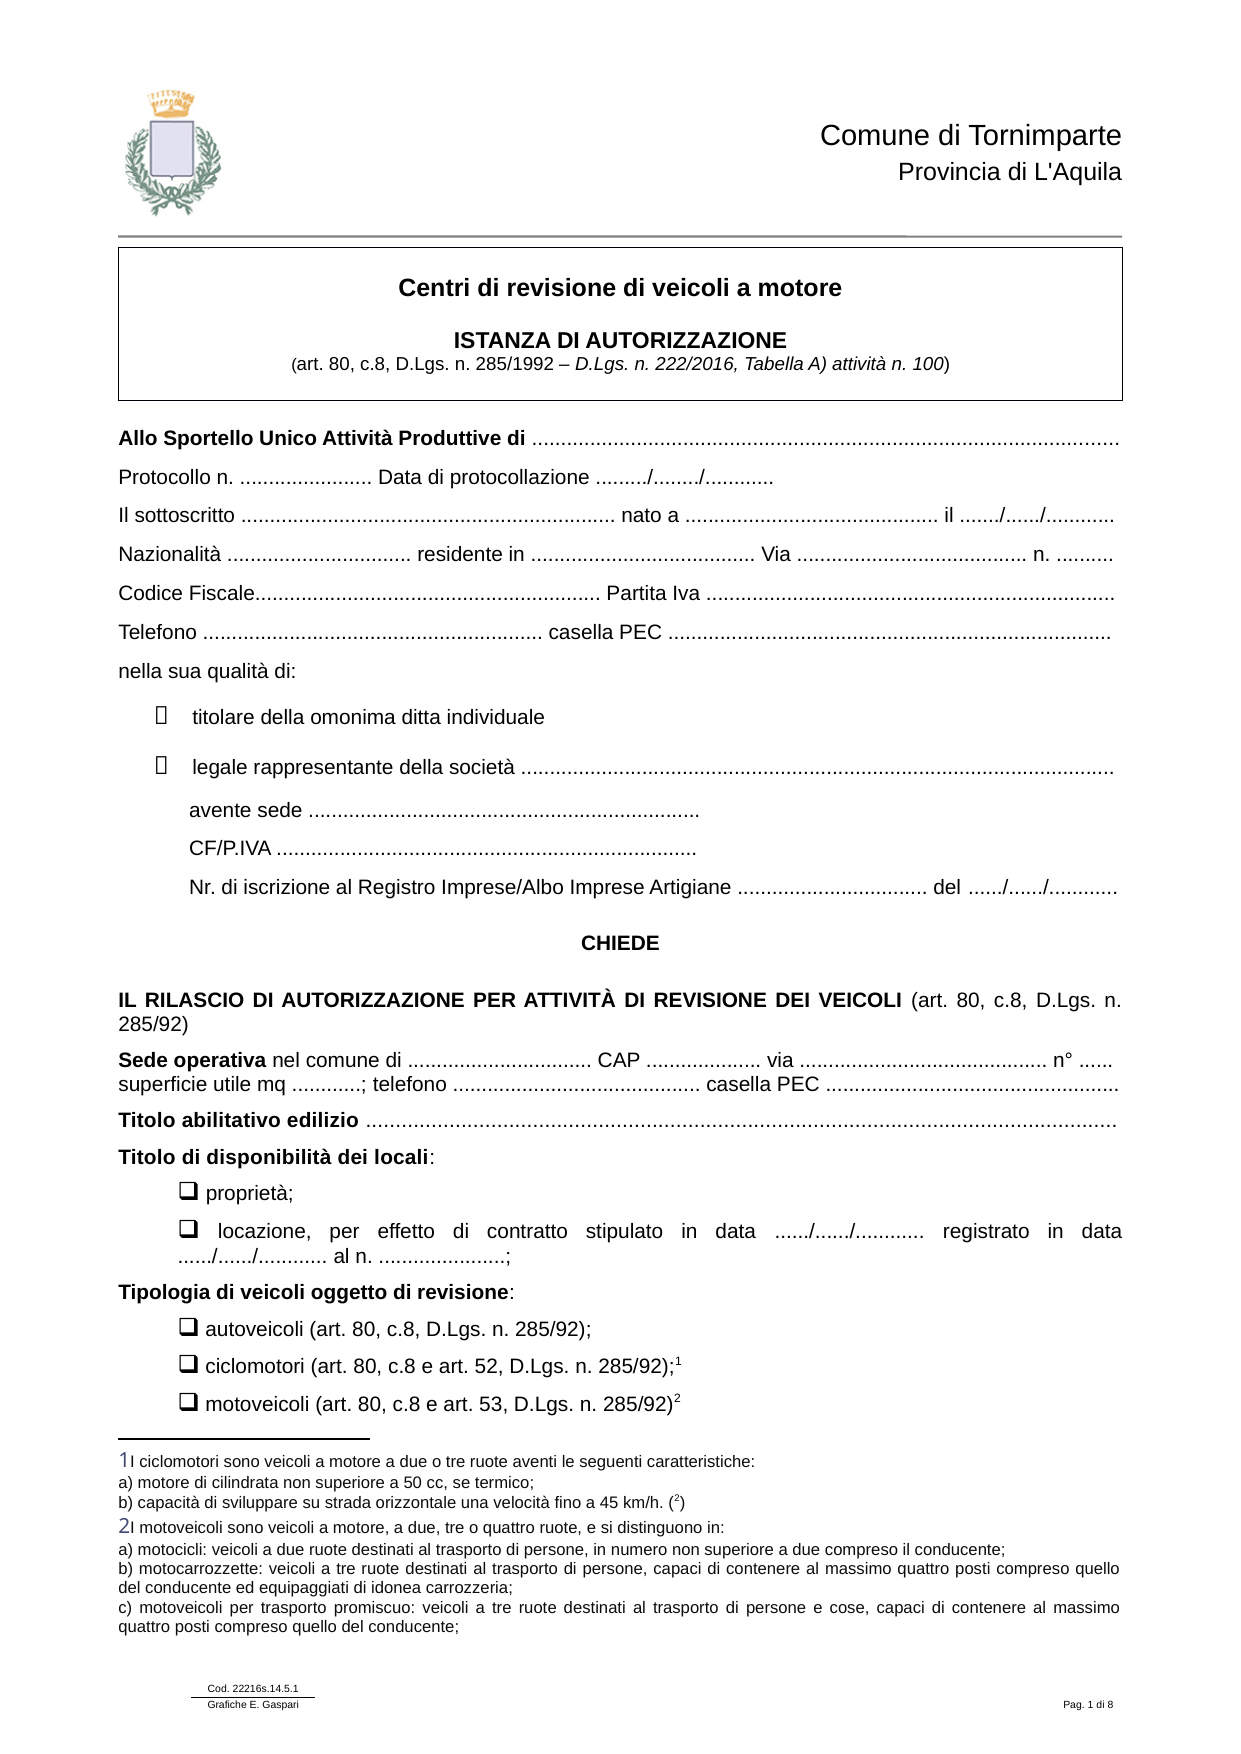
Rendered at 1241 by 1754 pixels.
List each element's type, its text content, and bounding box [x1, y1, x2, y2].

picture [122, 87, 224, 219]
text Il sottoscritto ................................................................. nato a ............................................ il ......./....../............ [118, 503, 1122, 527]
text b) capacità di sviluppare su strada orizzontale una velocità fino a 45 km/h. (2) [118, 1492, 1122, 1512]
text  motoveicoli (art. 80, c.8 e art. 53, D.Lgs. n. 285/92) [177, 1392, 1122, 1417]
text Nr. di iscrizione al Registro Imprese/Albo Imprese Artigiane ................................. del ....../....../............ [189, 875, 1122, 899]
text I motoveicoli sono veicoli a motore, a due, tre o quattro ruote, e si distinguono in: [118, 1512, 1122, 1540]
text CHIEDE [118, 931, 1122, 955]
text I ciclomotori sono veicoli a motore a due o tre ruote aventi le seguenti caratteristiche: [118, 1445, 1122, 1473]
text Telefono ........................................................... casella PEC ............................................................................. [118, 620, 1122, 644]
text Comune di Tornimparte [224, 118, 1122, 152]
text  titolare della omonima ditta individuale [153, 698, 1122, 732]
text Provincia di L'Aquila [224, 157, 1122, 185]
text  legale rappresentante della società ....................................................................................................... [153, 747, 1122, 782]
text Nazionalità ................................ residente in ....................................... Via ........................................ n. .......... [118, 542, 1122, 566]
text Titolo abilitativo edilizio .............................................................................................................................. [118, 1108, 1122, 1132]
text CF/P.IVA ......................................................................... [189, 836, 1122, 860]
text Codice Fiscale............................................................ Partita Iva ....................................................................... [118, 581, 1122, 605]
text c) motoveicoli per trasporto promiscuo: veicoli a tre ruote destinati al trasporto di persone e cose, capaci di contenere al massimo quattro posti compreso quello del conducente; [118, 1597, 1122, 1636]
table_header Centri di revisione di veicoli a motore ISTANZA DI AUTORIZZAZIONE (art. 80, c.8, D.Lgs. n. 285/1992 – D.Lgs. n. 222/2016, Tabella A) attività n. 100) [119, 248, 1122, 399]
text  ciclomotori (art. 80, c.8 e art. 52, D.Lgs. n. 285/92); [177, 1354, 1122, 1379]
text nella sua qualità di: [118, 659, 1122, 683]
text  locazione, per effetto di contratto stipulato in data ....../....../............ registrato in data ....../....../............ al n. ......................; [177, 1219, 1122, 1268]
text Sede operativa nel comune di ................................ CAP .................... via ........................................... n° ...... superficie utile mq ............; telefono ........................................... casella PEC ................................................... [118, 1048, 1122, 1096]
text Allo Sportello Unico Attività Produttive di [118, 426, 1122, 449]
text  autoveicoli (art. 80, c.8, D.Lgs. n. 285/92); [177, 1317, 1122, 1342]
text IL RILASCIO DI AUTORIZZAZIONE PER ATTIVITÀ DI REVISIONE DEI VEICOLI (art. 80, c.8, D.Lgs. n. 285/92) [118, 987, 1122, 1035]
text a) motore di cilindrata non superiore a 50 cc, se termico; [118, 1473, 1122, 1492]
text Tipologia di veicoli oggetto di revisione: [118, 1280, 1122, 1304]
text Protocollo n. ....................... Data di protocollazione ........./......../............ [118, 464, 1122, 488]
text b) motocarrozzette: veicoli a tre ruote destinati al trasporto di persone, capaci di contenere al massimo quattro posti compreso quello del conducente ed equipaggiati di idonea carrozzeria; [118, 1559, 1122, 1597]
text  proprietà; [177, 1181, 1122, 1206]
text a) motocicli: veicoli a due ruote destinati al trasporto di persone, in numero non superiore a due compreso il conducente; [118, 1540, 1122, 1559]
text avente sede .................................................................... [189, 797, 1122, 821]
text Titolo di disponibilità dei locali: [118, 1145, 1122, 1169]
